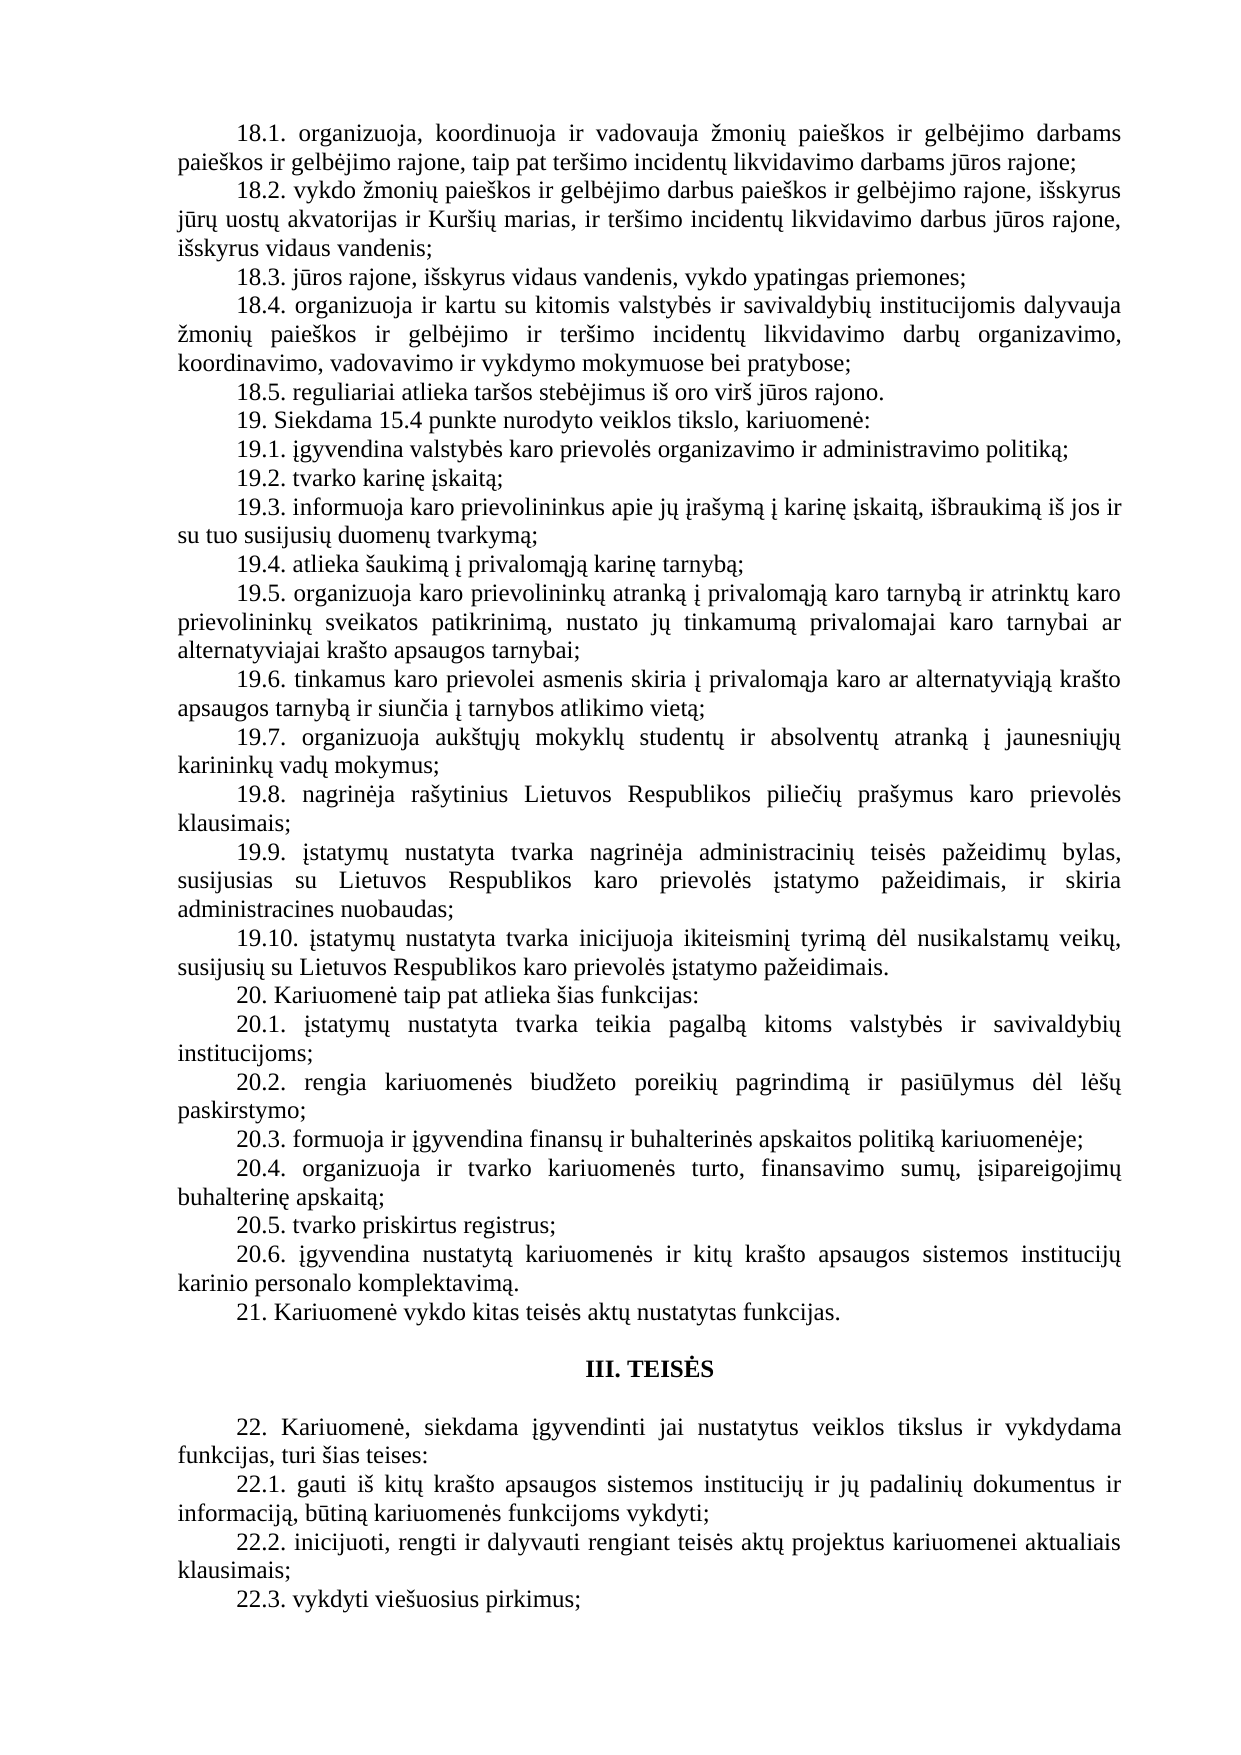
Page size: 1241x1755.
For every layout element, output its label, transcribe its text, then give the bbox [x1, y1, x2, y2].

text 22.2. inicijuoti, rengti ir dalyvauti rengiant teisės aktų projektus kariuomenei aktualiais klausimais; [177, 1527, 1122, 1584]
text 19.2. tvarko karinę įskaitą; [177, 463, 1122, 492]
text 20.3. formuoja ir įgyvendina finansų ir buhalterinės apskaitos politiką kariuomenėje; [177, 1124, 1122, 1153]
text 20.6. įgyvendina nustatytą kariuomenės ir kitų krašto apsaugos sistemos institucijų karinio personalo komplektavimą. [177, 1239, 1122, 1297]
text 22.3. vykdyti viešuosius pirkimus; [177, 1584, 1122, 1613]
text 21. Kariuomenė vykdo kitas teisės aktų nustatytas funkcijas. [177, 1297, 1122, 1326]
text 19.9. įstatymų nustatyta tvarka nagrinėja administracinių teisės pažeidimų bylas, susijusias su Lietuvos Respublikos karo prievolės įstatymo pažeidimais, ir skiria administracines nuobaudas; [177, 837, 1122, 923]
text III. TEISĖS [177, 1354, 1122, 1383]
text 19.7. organizuoja aukštųjų mokyklų studentų ir absolventų atranką į jaunesniųjų karininkų vadų mokymus; [177, 722, 1122, 779]
text 19. Siekdama 15.4 punkte nurodyto veiklos tikslo, kariuomenė: [177, 406, 1122, 434]
text 19.10. įstatymų nustatyta tvarka inicijuoja ikiteisminį tyrimą dėl nusikalstamų veikų, susijusių su Lietuvos Respublikos karo prievolės įstatymo pažeidimais. [177, 923, 1122, 981]
text 20.2. rengia kariuomenės biudžeto poreikių pagrindimą ir pasiūlymus dėl lėšų paskirstymo; [177, 1067, 1122, 1124]
text 19.5. organizuoja karo prievolininkų atranką į privalomąją karo tarnybą ir atrinktų karo prievolininkų sveikatos patikrinimą, nustato jų tinkamumą privalomajai karo tarnybai ar alternatyviajai krašto apsaugos tarnybai; [177, 578, 1122, 664]
text 19.6. tinkamus karo prievolei asmenis skiria į privalomąja karo ar alternatyviąją krašto apsaugos tarnybą ir siunčia į tarnybos atlikimo vietą; [177, 664, 1122, 722]
text 18.2. vykdo žmonių paieškos ir gelbėjimo darbus paieškos ir gelbėjimo rajone, išskyrus jūrų uostų akvatorijas ir Kuršių marias, ir teršimo incidentų likvidavimo darbus jūros rajone, išskyrus vidaus vandenis; [177, 176, 1122, 262]
text 18.3. jūros rajone, išskyrus vidaus vandenis, vykdo ypatingas priemones; [177, 262, 1122, 291]
text 20.1. įstatymų nustatyta tvarka teikia pagalbą kitoms valstybės ir savivaldybių institucijoms; [177, 1009, 1122, 1067]
text 19.1. įgyvendina valstybės karo prievolės organizavimo ir administravimo politiką; [177, 434, 1122, 463]
text 19.3. informuoja karo prievolininkus apie jų įrašymą į karinę įskaitą, išbraukimą iš jos ir su tuo susijusių duomenų tvarkymą; [177, 492, 1122, 549]
text 18.4. organizuoja ir kartu su kitomis valstybės ir savivaldybių institucijomis dalyvauja žmonių paieškos ir gelbėjimo ir teršimo incidentų likvidavimo darbų organizavimo, koordinavimo, vadovavimo ir vykdymo mokymuose bei pratybose; [177, 291, 1122, 377]
text 22.1. gauti iš kitų krašto apsaugos sistemos institucijų ir jų padalinių dokumentus ir informaciją, būtiną kariuomenės funkcijoms vykdyti; [177, 1469, 1122, 1527]
text 20.5. tvarko priskirtus registrus; [177, 1211, 1122, 1239]
text 18.1. organizuoja, koordinuoja ir vadovauja žmonių paieškos ir gelbėjimo darbams paieškos ir gelbėjimo rajone, taip pat teršimo incidentų likvidavimo darbams jūros rajone; [177, 118, 1122, 176]
text 18.5. reguliariai atlieka taršos stebėjimus iš oro virš jūros rajono. [177, 377, 1122, 406]
text 19.4. atlieka šaukimą į privalomąją karinę tarnybą; [177, 549, 1122, 578]
text 20.4. organizuoja ir tvarko kariuomenės turto, finansavimo sumų, įsipareigojimų buhalterinę apskaitą; [177, 1153, 1122, 1211]
text 22. Kariuomenė, siekdama įgyvendinti jai nustatytus veiklos tikslus ir vykdydama funkcijas, turi šias teises: [177, 1412, 1122, 1469]
text 19.8. nagrinėja rašytinius Lietuvos Respublikos piliečių prašymus karo prievolės klausimais; [177, 779, 1122, 837]
text 20. Kariuomenė taip pat atlieka šias funkcijas: [177, 981, 1122, 1009]
